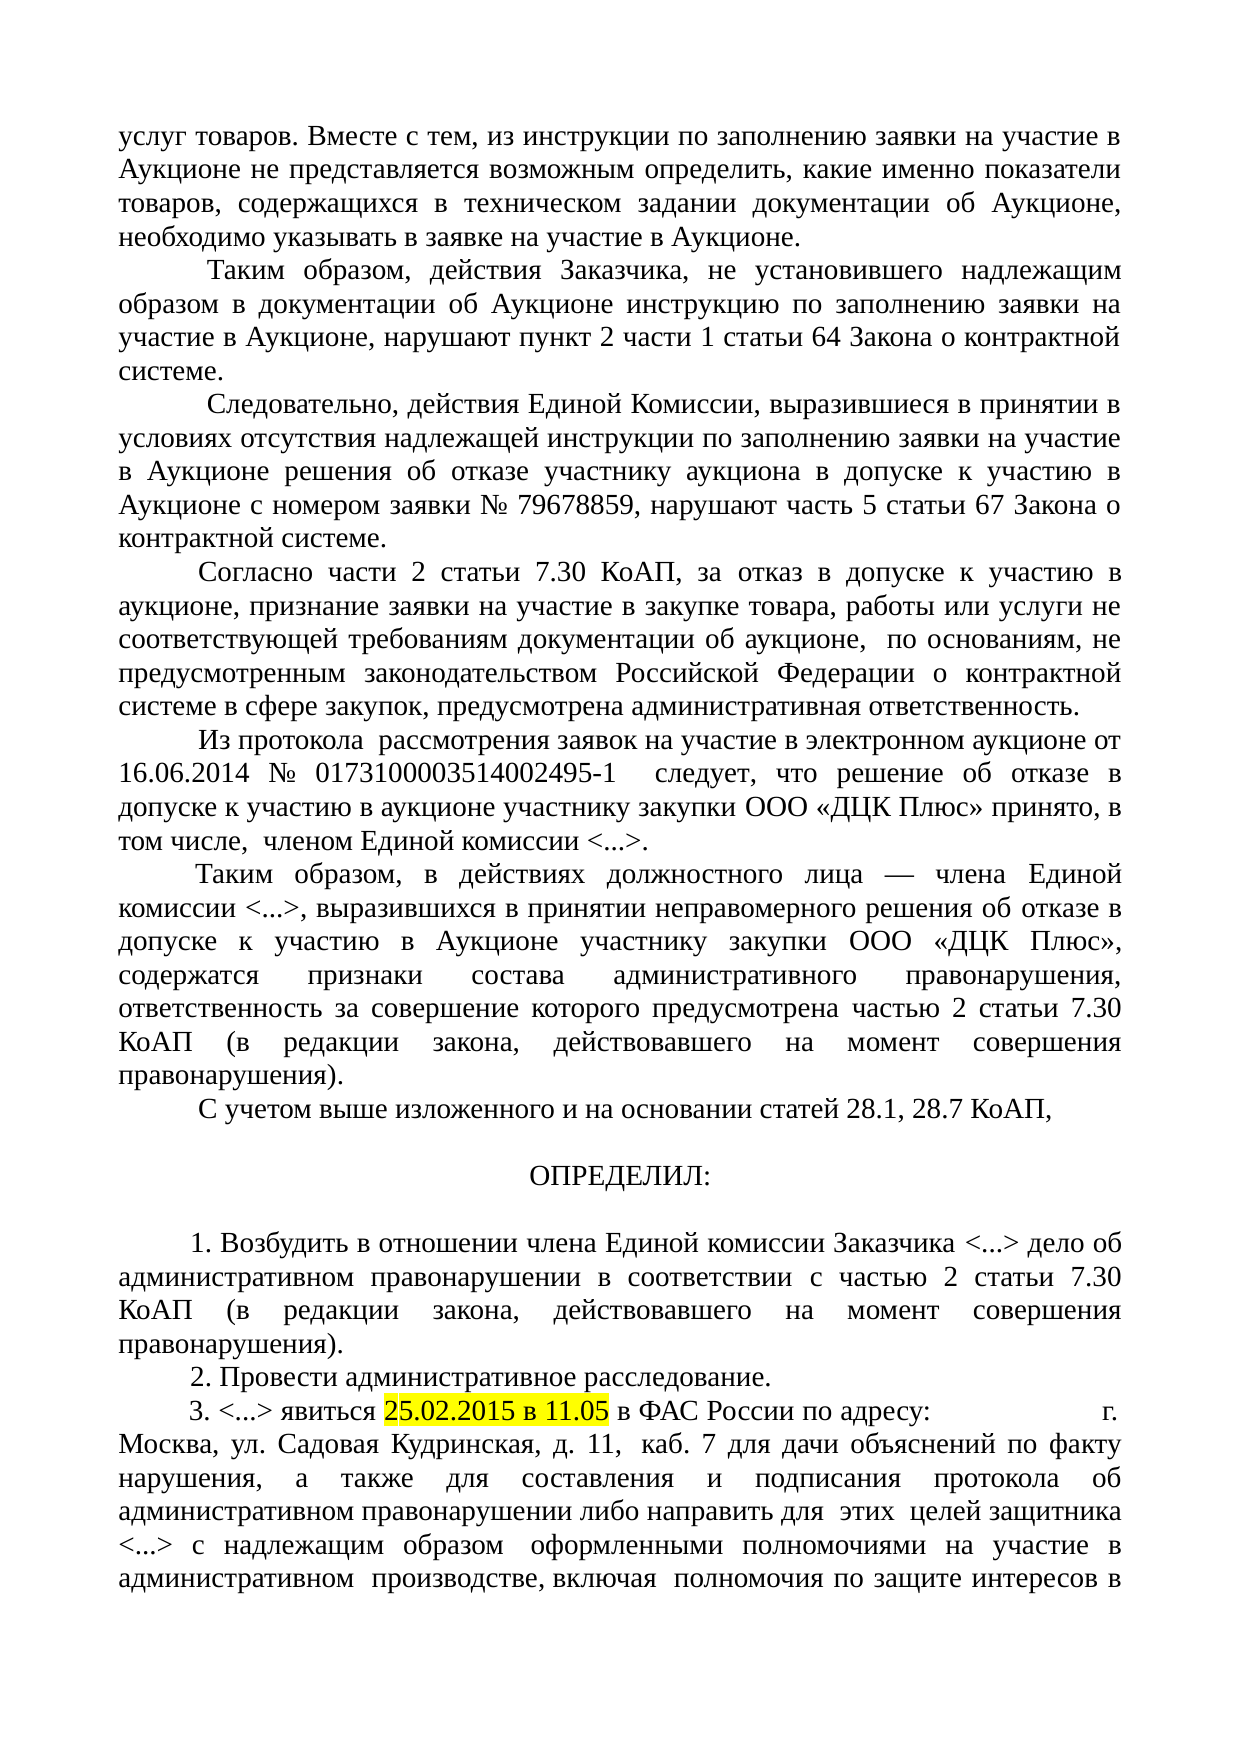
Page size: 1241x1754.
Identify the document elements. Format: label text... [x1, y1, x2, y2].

text 1. Возбудить в отношении члена Единой комиссии Заказчика <...> дело об административном правонарушении в соответствии c частью 2 статьи 7.30 КоАП (в редакции закона, действовавшего на момент совершения правонарушения). [118, 1225, 1122, 1359]
text Таким образом, действия Заказчика, не установившего надлежащим образом в документации об Аукционе инструкцию по заполнению заявки на участие в Аукционе, нарушают пункт 2 части 1 статьи 64 Закона о контрактной системе. [118, 252, 1122, 386]
text ОПРЕДЕЛИЛ: [118, 1158, 1122, 1192]
text Следовательно, действия Единой Комиссии, выразившиеся в принятии в условиях отсутствия надлежащей инструкции по заполнению заявки на участие в Аукционе решения об отказе участнику аукциона в допуске к участию в Аукционе с номером заявки № 79678859, нарушают часть 5 статьи 67 Закона о контрактной системе. [118, 386, 1122, 554]
text 3. <...> явиться 25.02.2015 в 11.05 в ФАС России по адресу: г. Москва, ул. Садовая Кудринская, д. 11, каб. 7 для дачи объяснений по факту нарушения, а также для составления и подписания протокола об административном правонарушении либо направить для этих целей защитника <...> с надлежащим образом оформленными полномочиями на участие в административном производстве, включая полномочия по защите интересов в [118, 1393, 1122, 1594]
text услуг товаров. Вместе с тем, из инструкции по заполнению заявки на участие в Аукционе не представляется возможным определить, какие именно показатели товаров, содержащихся в техническом задании документации об Аукционе, необходимо указывать в заявке на участие в Аукционе. [118, 118, 1122, 252]
text Согласно части 2 статьи 7.30 КоАП, за отказ в допуске к участию в аукционе, признание заявки на участие в закупке товара, работы или услуги не соответствующей требованиям документации об аукционе, по основаниям, не предусмотренным законодательством Российской Федерации о контрактной системе в сфере закупок, предусмотрена административная ответственность. [118, 554, 1122, 722]
text Таким образом, в действиях должностного лица — члена Единой комиссии <...>, выразившихся в принятии неправомерного решения об отказе в допуске к участию в Аукционе участнику закупки ООО «ДЦК Плюс», содержатся признаки состава административного правонарушения, ответственность за совершение которого предусмотрена частью 2 статьи 7.30 КоАП (в редакции закона, действовавшего на момент совершения правонарушения). [118, 856, 1122, 1091]
text Из протокола рассмотрения заявок на участие в электронном аукционе от 16.06.2014 № 0173100003514002495-1 следует, что решение об отказе в допуске к участию в аукционе участнику закупки ООО «ДЦК Плюс» принято, в том числе, членом Единой комиссии <...>. [118, 722, 1122, 856]
text 2. Провести административное расследование. [118, 1359, 1122, 1393]
text С учетом выше изложенного и на основании статей 28.1, 28.7 КоАП, [118, 1091, 1122, 1124]
